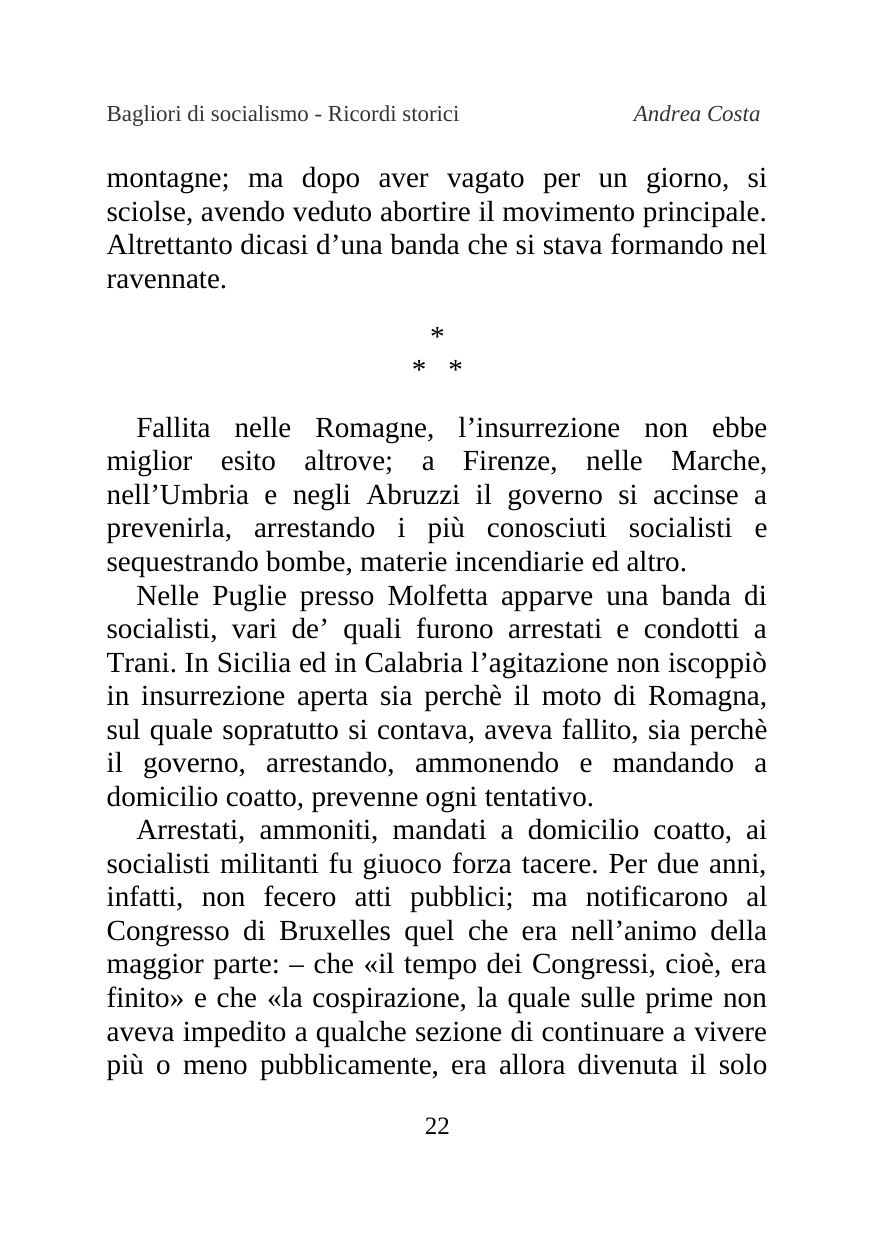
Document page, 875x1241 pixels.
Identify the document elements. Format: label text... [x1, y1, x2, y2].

text montagne; ma dopo aver vagato per un giorno, si sciolse, avendo veduto abortire il movimento principale. Altrettanto dicasi d’una banda che si stava formando nel ravennate. [106, 160, 768, 294]
text * * * [106, 319, 768, 386]
text Arrestati, ammoniti, mandati a domicilio coatto, ai socialisti militanti fu giuoco forza tacere. Per due anni, infatti, non fecero atti pubblici; ma notificarono al Congresso di Bruxelles quel che era nell’animo della maggior parte: – che «il tempo dei Congressi, cioè, era finito» e che «la cospirazione, la quale sulle prime non aveva impedito a qualche sezione di continuare a vivere più o meno pubblicamente, era allora divenuta il solo [106, 812, 768, 1081]
text Fallita nelle Romagne, l’insurrezione non ebbe miglior esito altrove; a Firenze, nelle Marche, nell’Umbria e negli Abruzzi il governo si accinse a prevenirla, arrestando i più conosciuti socialisti e sequestrando bombe, materie incendiarie ed altro. [106, 410, 768, 578]
text Nelle Puglie presso Molfetta apparve una banda di socialisti, vari de’ quali furono arrestati e condotti a Trani. In Sicilia ed in Calabria l’agitazione non iscoppiò in insurrezione aperta sia perchè il moto di Romagna, sul quale sopratutto si contava, aveva fallito, sia perchè il governo, arrestando, ammonendo e mandando a domicilio coatto, prevenne ogni tentativo. [106, 578, 768, 812]
